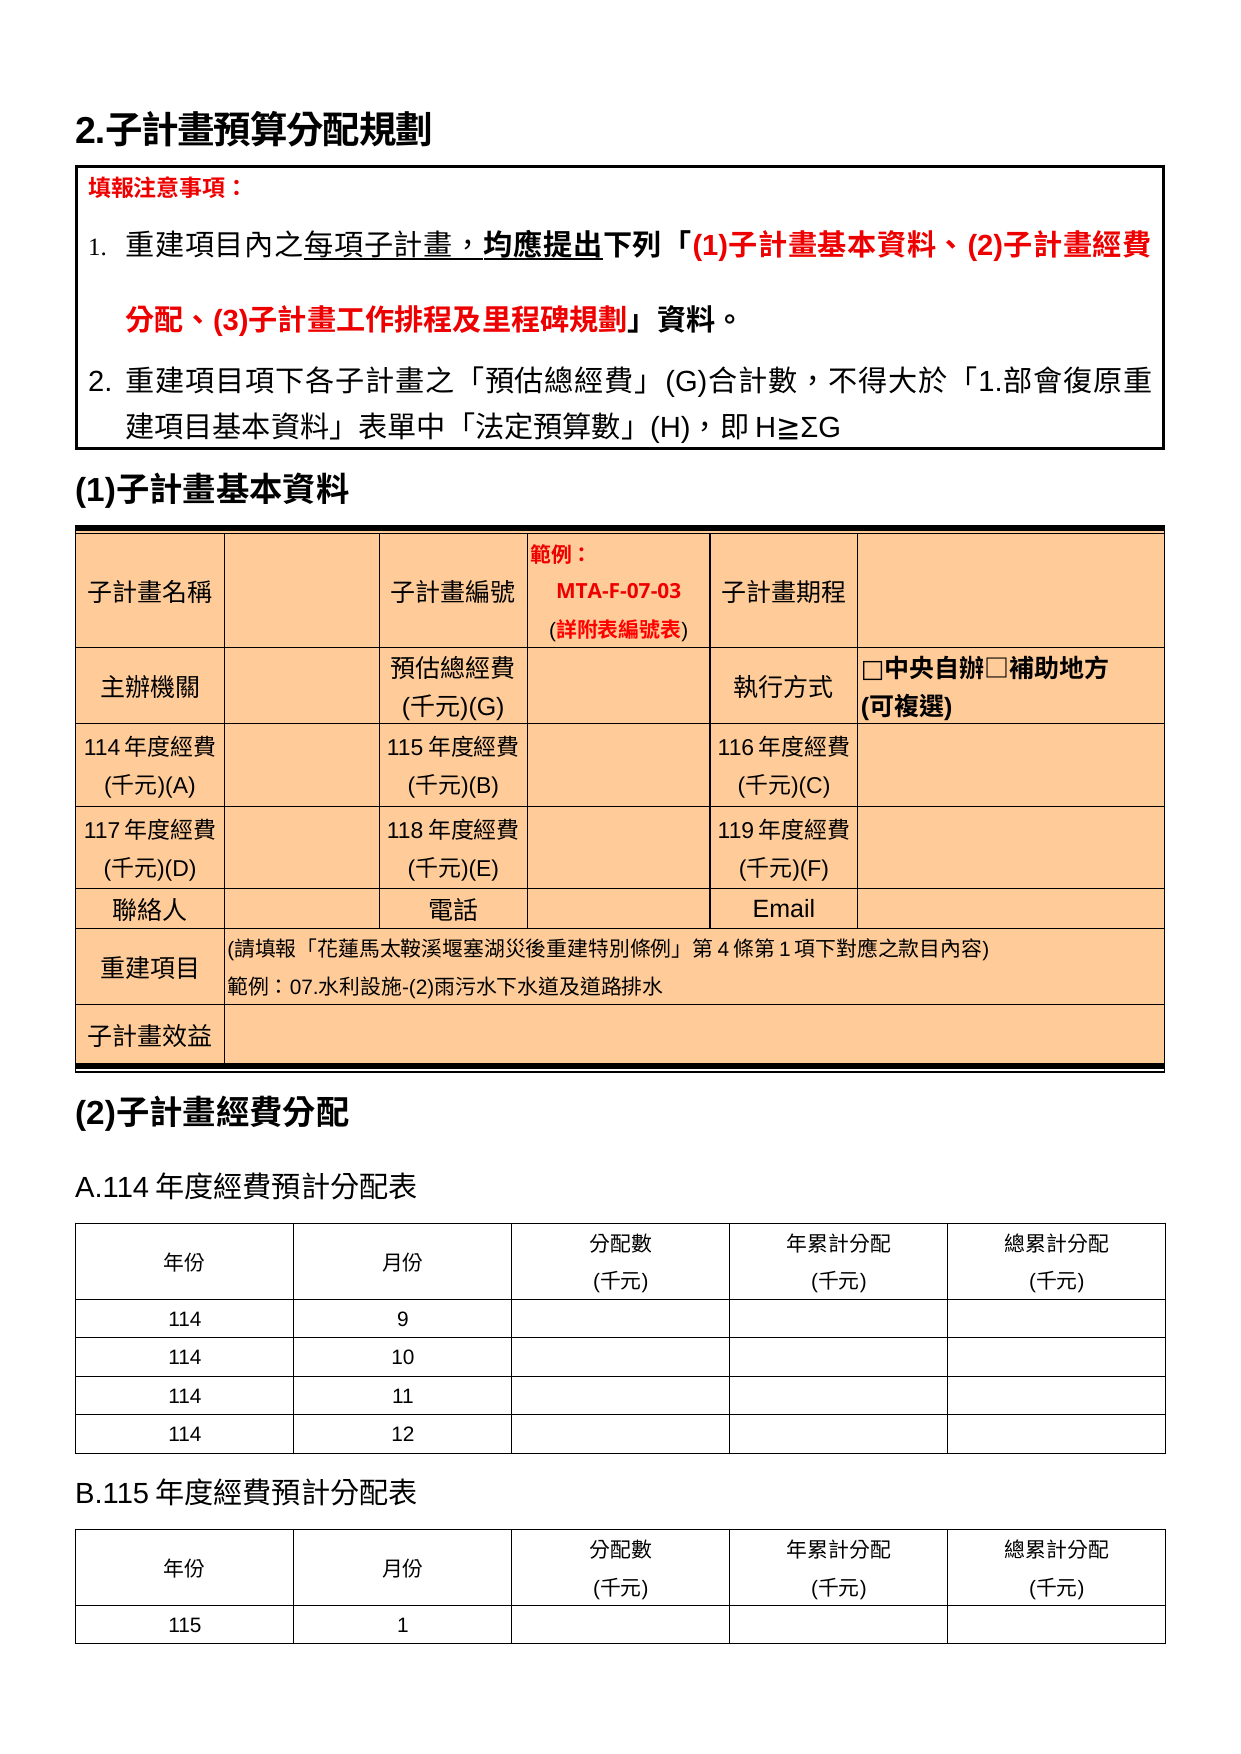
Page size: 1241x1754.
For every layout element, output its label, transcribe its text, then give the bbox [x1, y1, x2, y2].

table_cell □中央自辦□補助地方 (可複選) [858, 648, 1164, 723]
table_cell [948, 1300, 1165, 1337]
table_cell 114年度經費 (千元)(A) [76, 724, 224, 806]
table_cell [225, 889, 379, 928]
table_header 子計畫期程 [711, 534, 857, 647]
table_cell 114 [76, 1338, 293, 1376]
table_cell 114 [76, 1377, 293, 1414]
table_cell [858, 724, 1164, 806]
table_header 月份 [294, 1530, 511, 1605]
table_header 子計畫編號 [380, 534, 527, 647]
table_cell [528, 724, 709, 806]
table_header 總累計分配 (千元) [948, 1530, 1165, 1605]
table_cell 電話 [380, 889, 527, 928]
table_cell [948, 1606, 1165, 1643]
table_cell [730, 1606, 947, 1643]
table_cell 重建項目 [76, 929, 224, 1004]
table_cell 預估總經費 (千元)(G) [380, 648, 527, 723]
table_cell [730, 1300, 947, 1337]
table_header 年份 [76, 1224, 293, 1298]
text B.115年度經費預計分配表 [75, 1454, 1165, 1529]
table_cell 114 [76, 1415, 293, 1453]
table_cell 子計畫效益 [76, 1005, 224, 1063]
table_cell Email [711, 889, 857, 928]
table_cell [858, 807, 1164, 888]
table_header 分配數 (千元) [512, 1530, 729, 1605]
table_cell 12 [294, 1415, 511, 1453]
table_cell 115年度經費 (千元)(B) [380, 724, 527, 806]
table_cell 11 [294, 1377, 511, 1414]
table_cell [948, 1338, 1165, 1376]
table_header 年累計分配 (千元) [730, 1224, 947, 1298]
table_header 年累計分配 (千元) [730, 1530, 947, 1605]
table_header [858, 534, 1164, 647]
table_cell 1 [294, 1606, 511, 1643]
table_cell 114 [76, 1300, 293, 1337]
table_cell [948, 1415, 1165, 1453]
table_cell 116年度經費 (千元)(C) [711, 724, 857, 806]
table_cell [858, 889, 1164, 928]
table_cell [528, 807, 709, 888]
text (2)子計畫經費分配 [75, 1073, 1165, 1147]
table_cell (請填報「花蓮馬太鞍溪堰塞湖災後重建特別條例」第4條第1項下對應之款目內容) 範例：07.水利設施-(2)雨污水下水道及道路排水 [225, 929, 1164, 1004]
table_cell [512, 1606, 729, 1643]
table_cell [512, 1377, 729, 1414]
table_header 年份 [76, 1530, 293, 1605]
table_cell [512, 1338, 729, 1376]
table_cell [730, 1377, 947, 1414]
table_cell [730, 1338, 947, 1376]
table_cell [730, 1415, 947, 1453]
table_cell [225, 648, 379, 723]
table_cell 119年度經費 (千元)(F) [711, 807, 857, 888]
table_cell 10 [294, 1338, 511, 1376]
table_cell 9 [294, 1300, 511, 1337]
table_header 子計畫名稱 [76, 534, 224, 647]
table_cell 115 [76, 1606, 293, 1643]
text (1)子計畫基本資料 [75, 450, 1165, 525]
table_cell 執行方式 [711, 648, 857, 723]
table_header 填報注意事項： 重建項目內之每項子計畫，均應提出下列「(1)子計畫基本資料、(2)子計畫經費分配、(3)子計畫工作排程及里程碑規劃」資料。 重建項目項下各子計畫之「預估總經費」(G)合計數，不得大於「1.部會復原重建項目基本資料」表單中「法定預算數」(H)，即H≧ΣG [78, 168, 1162, 447]
table_header 分配數 (千元) [512, 1224, 729, 1298]
table_cell [512, 1300, 729, 1337]
text 2.子計畫預算分配規劃 [75, 89, 1165, 164]
table_cell [528, 889, 709, 928]
table_cell 117年度經費 (千元)(D) [76, 807, 224, 888]
table_header 月份 [294, 1224, 511, 1298]
table_header 總累計分配 (千元) [948, 1224, 1165, 1298]
table_cell [512, 1415, 729, 1453]
table_header 範例： MTA-F-07-03 (詳附表編號表) [528, 534, 709, 647]
table_header [225, 534, 379, 647]
table_cell [225, 1005, 1164, 1063]
table_cell [528, 648, 709, 723]
table_cell 聯絡人 [76, 889, 224, 928]
table_cell 118年度經費 (千元)(E) [380, 807, 527, 888]
text A.114年度經費預計分配表 [75, 1147, 1165, 1222]
table_cell [225, 807, 379, 888]
table_cell [225, 724, 379, 806]
table_cell 主辦機關 [76, 648, 224, 723]
table_cell [948, 1377, 1165, 1414]
